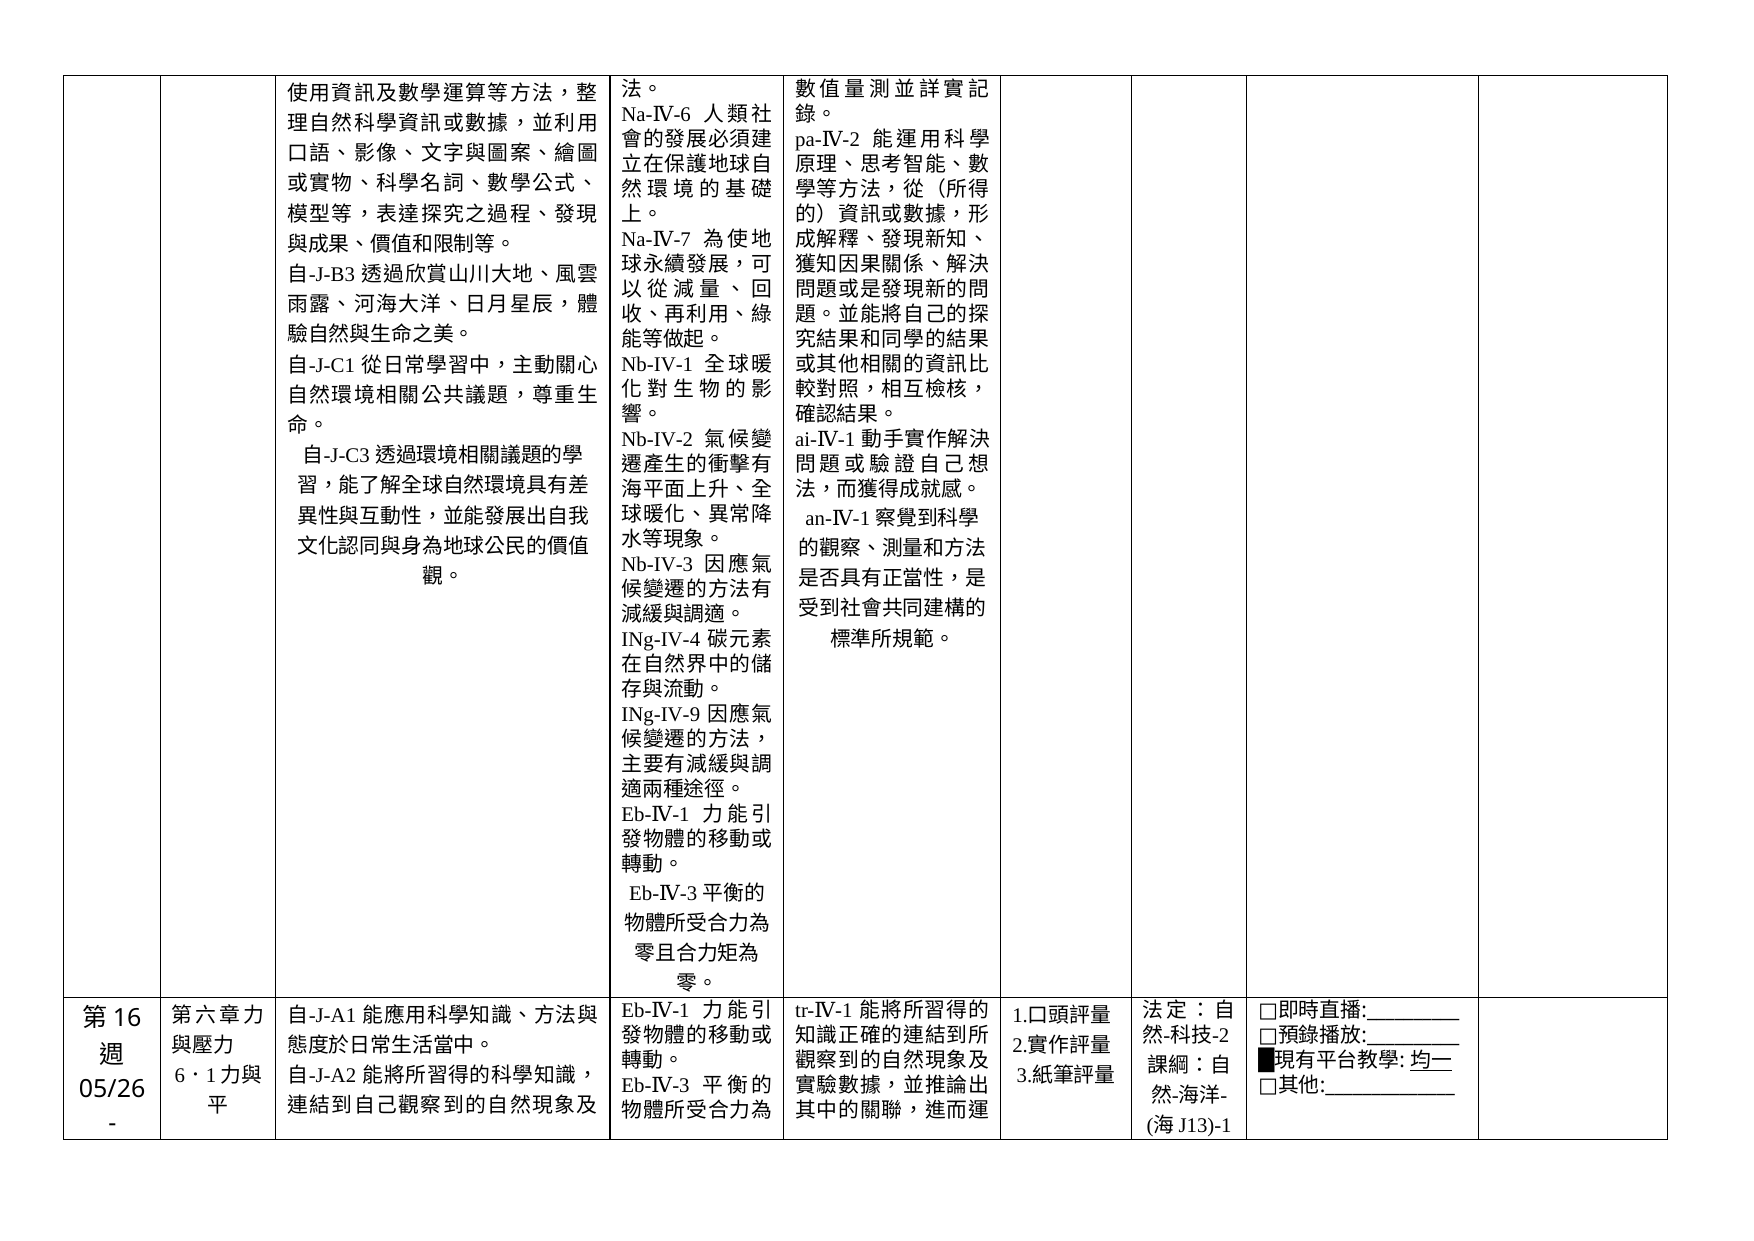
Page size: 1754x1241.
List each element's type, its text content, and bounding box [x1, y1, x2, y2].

table_cell [1001, 76, 1131, 997]
table_cell [1132, 76, 1246, 997]
table_cell Eb-Ⅳ-1 力能引發物體的移動或轉動。 Eb-Ⅳ-3 平衡的物體所受合力為 [611, 998, 783, 1138]
table_cell 第六章力與壓力 6．1力與平 [161, 998, 275, 1138]
table_cell [1479, 998, 1667, 1138]
table_cell 數值量測並詳實記錄。 pa-Ⅳ-2 能運用科學原理、思考智能、數學等方法，從（所得的）資訊或數據，形成解釋、發現新知、獲知因果關係、解決問題或是發現新的問題。並能將自己的探究結果和同學的結果或其他相關的資訊比較對照，相互檢核，確認結果。 ai-Ⅳ-1 動手實作解決問題或驗證自己想法，而獲得成就感。 an-Ⅳ-1 察覺到科學的觀察、測量和方法是否具有正當性，是受到社會共同建構的標準所規範。 [784, 76, 1000, 997]
table_cell [1247, 76, 1478, 997]
table_cell [1479, 76, 1667, 997]
table_cell 使用資訊及數學運算等方法，整理自然科學資訊或數據，並利用口語、影像、文字與圖案、繪圖或實物、科學名詞、數學公式、模型等，表達探究之過程、發現與成果、價值和限制等。 自-J-B3 透過欣賞山川大地、風雲雨露、河海大洋、日月星辰，體驗自然與生命之美。 自-J-C1 從日常學習中，主動關心自然環境相關公共議題，尊重生命。 自-J-C3 透過環境相關議題的學習，能了解全球自然環境具有差異性與互動性，並能發展出自我文化認同與身為地球公民的價值觀。 [276, 76, 609, 997]
table_cell 自-J-A1 能應用科學知識、方法與態度於日常生活當中。 自-J-A2 能將所習得的科學知識，連結到自己觀察到的自然現象及 [276, 998, 609, 1138]
table_cell [64, 76, 160, 997]
table_cell 法定：自然-科技-2 課綱：自然-海洋-(海J13)-1 [1132, 998, 1246, 1138]
table_cell □即時直播:__________ □預錄播放:__________ █現有平台教學: 均一 □其他:______________ [1247, 998, 1478, 1138]
table_cell 1.口頭評量 2.實作評量 3.紙筆評量 [1001, 998, 1131, 1138]
table_cell 第16週 05/26- [64, 998, 160, 1138]
table_cell tr-Ⅳ-1 能將所習得的知識正確的連結到所觀察到的自然現象及實驗數據，並推論出其中的關聯，進而運 [784, 998, 1000, 1138]
table_cell 法。 Na-Ⅳ-6 人類社會的發展必須建立在保護地球自然環境的基礎上。 Na-Ⅳ-7 為使地球永續發展，可以從減量、回收、再利用、綠能等做起。 Nb-IV-1 全球暖化對生物的影響。 Nb-IV-2 氣候變遷產生的衝擊有海平面上升、全球暖化、異常降水等現象。 Nb-IV-3 因應氣候變遷的方法有減緩與調適。 INg-IV-4 碳元素在自然界中的儲存與流動。 INg-IV-9 因應氣候變遷的方法，主要有減緩與調適兩種途徑。 Eb-Ⅳ-1 力能引發物體的移動或轉動。 Eb-Ⅳ-3 平衡的物體所受合力為零且合力矩為零。 [611, 76, 783, 997]
table_cell [161, 76, 275, 997]
